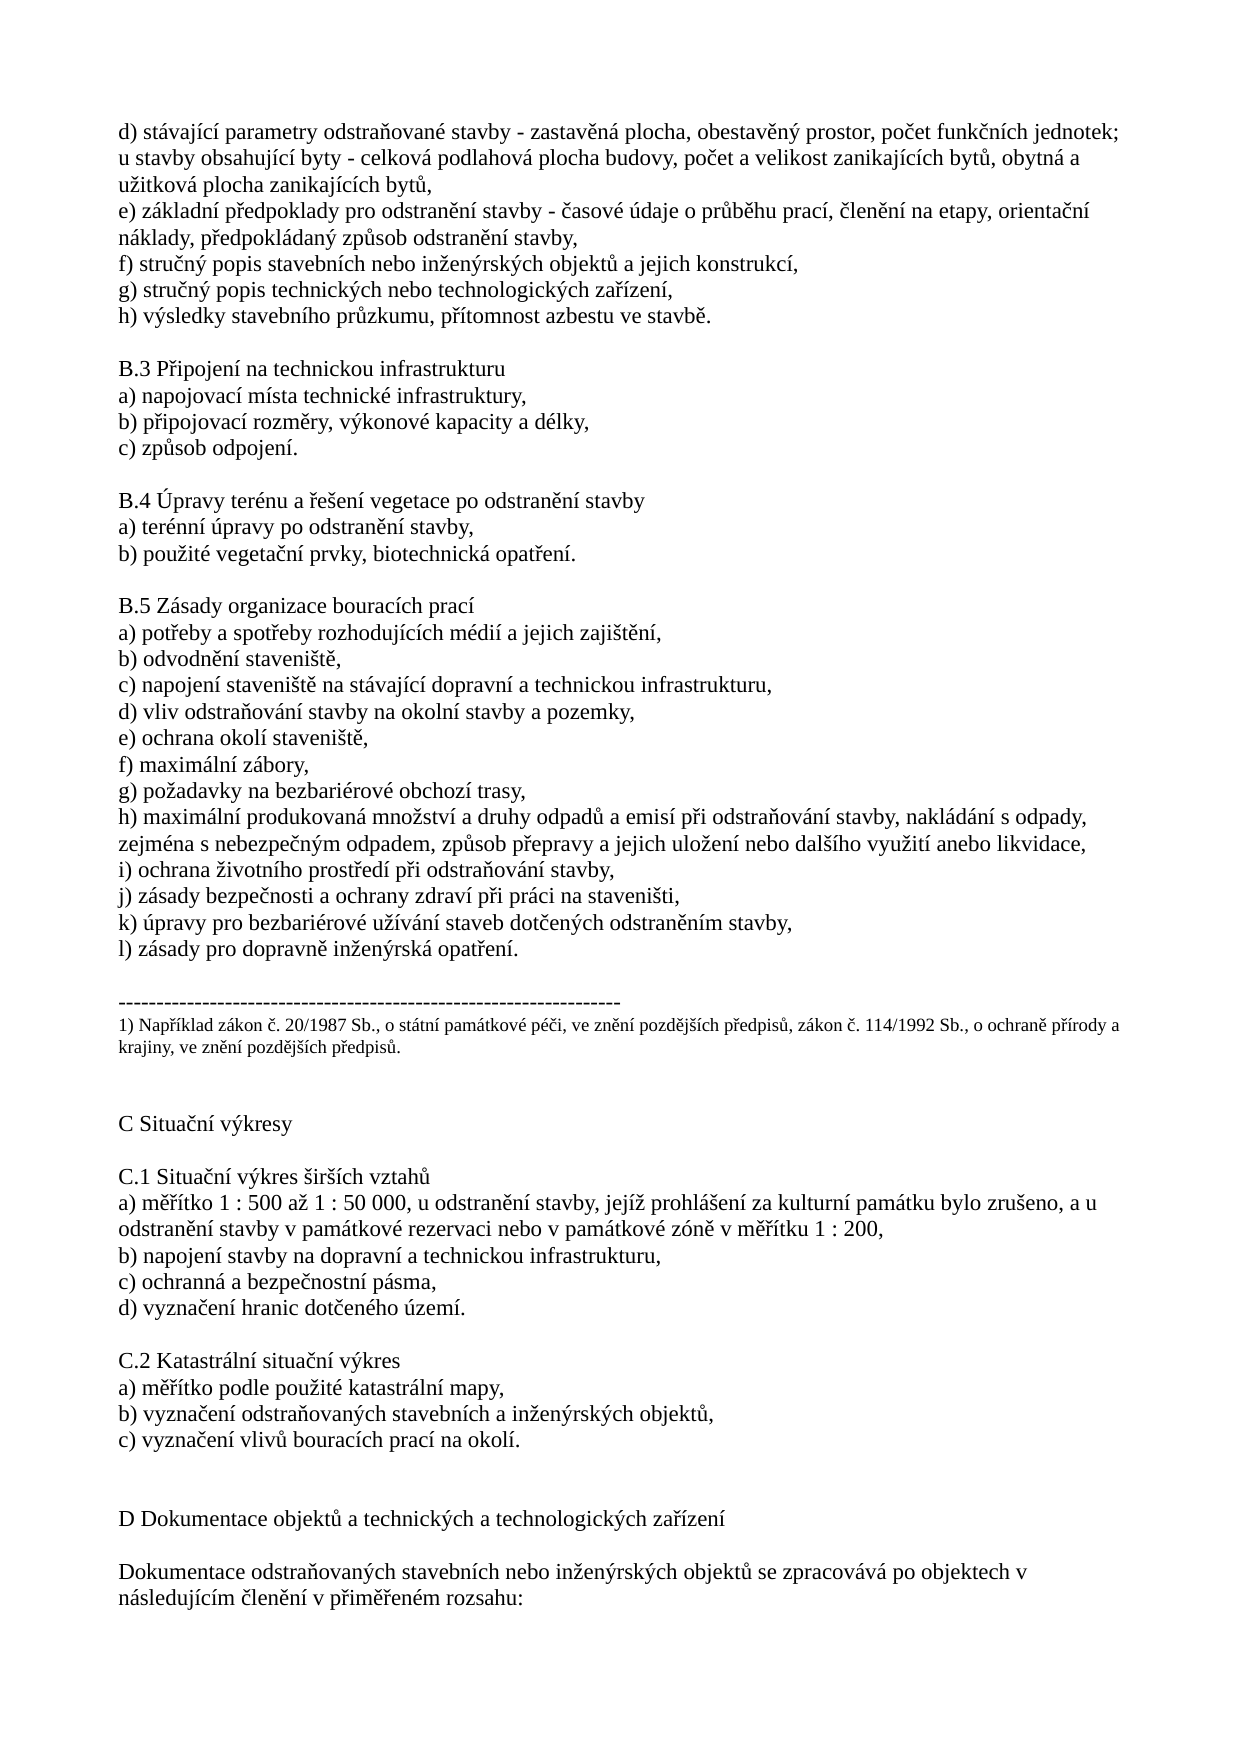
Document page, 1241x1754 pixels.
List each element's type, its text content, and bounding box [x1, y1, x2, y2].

text f) stručný popis stavebních nebo inženýrských objektů a jejich konstrukcí, [118, 250, 1122, 276]
text c) napojení staveniště na stávající dopravní a technickou infrastrukturu, [118, 672, 1122, 698]
text a) terénní úpravy po odstranění stavby, [118, 513, 1122, 540]
text g) požadavky na bezbariérové obchozí trasy, [118, 777, 1122, 803]
text b) použité vegetační prvky, biotechnická opatření. [118, 540, 1122, 566]
text C Situační výkresy [118, 1110, 1122, 1136]
text d) vliv odstraňování stavby na okolní stavby a pozemky, [118, 698, 1122, 724]
text f) maximální zábory, [118, 751, 1122, 777]
text a) měřítko 1 : 500 až 1 : 50 000, u odstranění stavby, jejíž prohlášení za kulturní památku bylo zrušeno, a u odstranění stavby v památkové rezervaci nebo v památkové zóně v měřítku 1 : 200, [118, 1189, 1122, 1242]
text C.2 Katastrální situační výkres [118, 1347, 1122, 1373]
text a) napojovací místa technické infrastruktury, [118, 382, 1122, 408]
text a) měřítko podle použité katastrální mapy, [118, 1373, 1122, 1400]
text 1) Například zákon č. 20/1987 Sb., o státní památkové péči, ve znění pozdějších předpisů, zákon č. 114/1992 Sb., o ochraně přírody a krajiny, ve znění pozdějších předpisů. [118, 1014, 1122, 1057]
text l) zásady pro dopravně inženýrská opatření. [118, 935, 1122, 961]
text C.1 Situační výkres širších vztahů [118, 1163, 1122, 1189]
text g) stručný popis technických nebo technologických zařízení, [118, 276, 1122, 303]
text b) vyznačení odstraňovaných stavebních a inženýrských objektů, [118, 1400, 1122, 1426]
text c) způsob odpojení. [118, 434, 1122, 461]
text b) napojení stavby na dopravní a technickou infrastrukturu, [118, 1242, 1122, 1268]
text e) základní předpoklady pro odstranění stavby - časové údaje o průběhu prací, členění na etapy, orientační náklady, předpokládaný způsob odstranění stavby, [118, 197, 1122, 250]
text B.5 Zásady organizace bouracích prací [118, 592, 1122, 619]
text h) maximální produkovaná množství a druhy odpadů a emisí při odstraňování stavby, nakládání s odpady, zejména s nebezpečným odpadem, způsob přepravy a jejich uložení nebo dalšího využití anebo likvidace, [118, 803, 1122, 856]
text i) ochrana životního prostředí při odstraňování stavby, [118, 856, 1122, 882]
text k) úpravy pro bezbariérové užívání staveb dotčených odstraněním stavby, [118, 909, 1122, 935]
text ------------------------------------------------------------------ [118, 988, 1122, 1014]
text h) výsledky stavebního průzkumu, přítomnost azbestu ve stavbě. [118, 303, 1122, 329]
text c) ochranná a bezpečnostní pásma, [118, 1268, 1122, 1294]
text B.3 Připojení na technickou infrastrukturu [118, 355, 1122, 382]
text d) vyznačení hranic dotčeného území. [118, 1294, 1122, 1321]
text Dokumentace odstraňovaných stavebních nebo inženýrských objektů se zpracovává po objektech v následujícím členění v přiměřeném rozsahu: [118, 1558, 1122, 1611]
text e) ochrana okolí staveniště, [118, 724, 1122, 751]
text b) odvodnění staveniště, [118, 645, 1122, 672]
text D Dokumentace objektů a technických a technologických zařízení [118, 1505, 1122, 1532]
text d) stávající parametry odstraňované stavby - zastavěná plocha, obestavěný prostor, počet funkčních jednotek; u stavby obsahující byty - celková podlahová plocha budovy, počet a velikost zanikajících bytů, obytná a užitková plocha zanikajících bytů, [118, 118, 1122, 197]
text c) vyznačení vlivů bouracích prací na okolí. [118, 1426, 1122, 1453]
text j) zásady bezpečnosti a ochrany zdraví při práci na staveništi, [118, 882, 1122, 909]
text a) potřeby a spotřeby rozhodujících médií a jejich zajištění, [118, 619, 1122, 645]
text B.4 Úpravy terénu a řešení vegetace po odstranění stavby [118, 487, 1122, 513]
text b) připojovací rozměry, výkonové kapacity a délky, [118, 408, 1122, 434]
